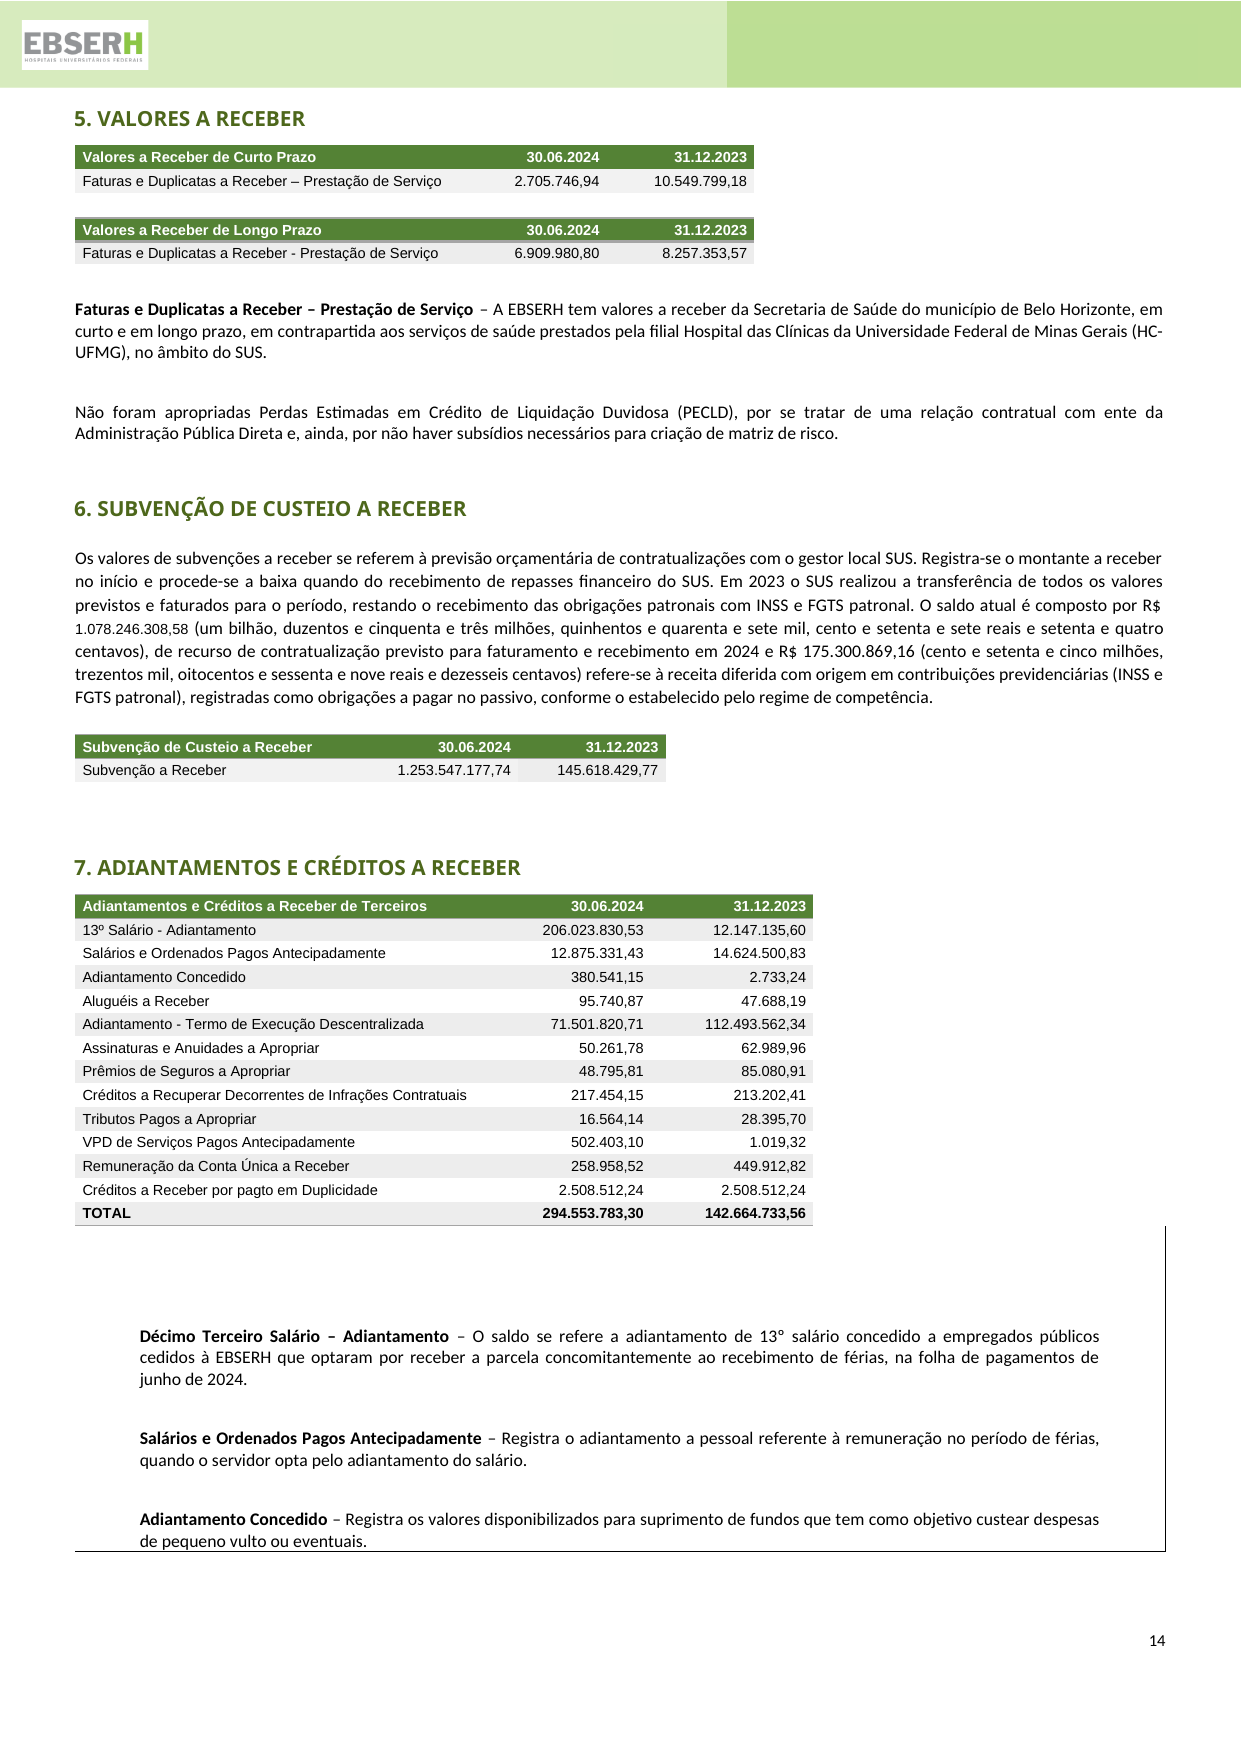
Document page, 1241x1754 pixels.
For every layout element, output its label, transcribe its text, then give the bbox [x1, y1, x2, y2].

table_cell 12.875.331,43 [533, 941, 651, 965]
table_header 30.06.2024 [459, 145, 607, 169]
table_cell 16.564,14 [533, 1107, 651, 1131]
table_cell 449.912,82 [651, 1154, 813, 1178]
table_cell 12.147.135,60 [651, 919, 813, 941]
table_cell 258.958,52 [533, 1154, 651, 1178]
table_cell 13º Salário - Adiantamento [75, 919, 533, 941]
table_header Valores a Receber de Curto Prazo [75, 145, 459, 169]
list Salários e Ordenados Pagos Antecipadamente – Registra o adiantamento a pessoal referente à remuneração no período de férias, quando o servidor opta pelo adiantamento do salário. [75, 1363, 1165, 1444]
table_cell Remuneração da Conta Única a Receber [75, 1154, 533, 1178]
table_cell 50.261,78 [533, 1036, 651, 1060]
table_cell Subvenção a Receber [75, 759, 356, 782]
table_cell 2.508.512,24 [651, 1178, 813, 1202]
table_cell Tributos Pagos a Apropriar [75, 1107, 533, 1131]
table_cell 8.257.353,57 [607, 243, 754, 264]
table_cell 2.705.746,94 [459, 169, 607, 193]
list ADIANTAMENTOS E CRÉDITOS A RECEBER [74, 853, 1165, 882]
text Faturas e Duplicatas a Receber – Prestação de Serviço – A EBSERH tem valores a receber da Secretaria de Saúde do município de Belo Horizonte, em curto e em longo prazo, em contrapartida aos serviços de saúde prestados pela filial Hospital das Clínicas da Universidade Federal de Minas Gerais (HC-UFMG), no âmbito do SUS. [75, 298, 1165, 363]
table_cell [459, 193, 607, 217]
table_cell 206.023.830,53 [533, 919, 651, 941]
table_header 30.06.2024 [356, 735, 518, 758]
list Décimo Terceiro Salário – Adiantamento – O saldo se refere a adiantamento de 13º salário concedido a empregados públicos cedidos à EBSERH que optaram por receber a parcela concomitantemente ao recebimento de férias, na folha de pagamentos de junho de 2024. [75, 1260, 1165, 1363]
table_cell 112.493.562,34 [651, 1013, 813, 1036]
table_cell 31.12.2023 [607, 219, 754, 240]
table_cell Faturas e Duplicatas a Receber – Prestação de Serviço [75, 169, 459, 193]
table_cell Créditos a Recuperar Decorrentes de Infrações Contratuais [75, 1083, 533, 1107]
table_cell Salários e Ordenados Pagos Antecipadamente [75, 941, 533, 965]
table_cell Adiantamento Concedido [75, 965, 533, 989]
table_cell 6.909.980,80 [459, 243, 607, 264]
list VALORES A RECEBER [74, 104, 1165, 133]
table_cell Faturas e Duplicatas a Receber - Prestação de Serviço [75, 243, 459, 264]
table_cell Assinaturas e Anuidades a Apropriar [75, 1036, 533, 1060]
table_cell 213.202,41 [651, 1083, 813, 1107]
table_cell 28.395,70 [651, 1107, 813, 1131]
table_cell Créditos a Receber por pagto em Duplicidade [75, 1178, 533, 1202]
table_cell [75, 193, 459, 217]
table_cell 62.989,96 [651, 1036, 813, 1060]
table_cell 294.553.783,30 [533, 1202, 651, 1225]
table_cell 47.688,19 [651, 989, 813, 1012]
table_cell 1.253.547.177,74 [356, 759, 518, 782]
table_cell VPD de Serviços Pagos Antecipadamente [75, 1131, 533, 1154]
table_cell 1.019,32 [651, 1131, 813, 1154]
text Não foram apropriadas Perdas Estimadas em Crédito de Liquidação Duvidosa (PECLD), por se tratar de uma relação contratual com ente da Administração Pública Direta e, ainda, por não haver subsídios necessários para criação de matriz de risco. [75, 401, 1165, 444]
table_cell TOTAL [75, 1202, 533, 1225]
table_cell 85.080,91 [651, 1060, 813, 1083]
table_cell 10.549.799,18 [607, 169, 754, 193]
table_cell 380.541,15 [533, 965, 651, 989]
table_header 31.12.2023 [651, 895, 813, 918]
table_cell 48.795,81 [533, 1060, 651, 1083]
table_cell 14.624.500,83 [651, 941, 813, 965]
table_header 30.06.2024 [533, 895, 651, 918]
table_cell Valores a Receber de Longo Prazo [75, 219, 459, 240]
table_cell [607, 193, 754, 217]
table_header Subvenção de Custeio a Receber [75, 735, 356, 758]
table_cell 142.664.733,56 [651, 1202, 813, 1225]
table_cell 2.733,24 [651, 965, 813, 989]
table_cell 2.508.512,24 [533, 1178, 651, 1202]
table_header 31.12.2023 [607, 145, 754, 169]
table_cell Adiantamento - Termo de Execução Descentralizada [75, 1013, 533, 1036]
table_cell 217.454,15 [533, 1083, 651, 1107]
table_header Adiantamentos e Créditos a Receber de Terceiros [75, 895, 533, 918]
table_cell 145.618.429,77 [518, 759, 666, 782]
table_cell 71.501.820,71 [533, 1013, 651, 1036]
table_cell 502.403,10 [533, 1131, 651, 1154]
text Os valores de subvenções a receber se referem à previsão orçamentária de contratualizações com o gestor local SUS. Registra-se o montante a receber no início e procede-se a baixa quando do recebimento de repasses financeiro do SUS. Em 2023 o SUS realizou a transferência de todos os valores previstos e faturados para o período, restando o recebimento das obrigações patronais com INSS e FGTS patronal. O saldo atual é composto por R$ 1.078.246.308,58 (um bilhão, duzentos e cinquenta e três milhões, quinhentos e quarenta e sete mil, cento e setenta e sete reais e setenta e quatro centavos), de recurso de contratualização previsto para faturamento e recebimento em 2024 e R$ 175.300.869,16 (cento e setenta e cinco milhões, trezentos mil, oitocentos e sessenta e nove reais e dezesseis centavos) refere-se à receita diferida com origem em contribuições previdenciárias (INSS e FGTS patronal), registradas como obrigações a pagar no passivo, conforme o estabelecido pelo regime de competência. [75, 547, 1165, 708]
table_cell Prêmios de Seguros a Apropriar [75, 1060, 533, 1083]
table_cell 30.06.2024 [459, 219, 607, 240]
table_cell Aluguéis a Receber [75, 989, 533, 1012]
list Adiantamento Concedido – Registra os valores disponibilizados para suprimento de fundos que tem como objetivo custear despesas de pequeno vulto ou eventuais. [75, 1444, 1165, 1551]
list SUBVENÇÃO DE CUSTEIO A RECEBER [74, 494, 1165, 522]
table_header 31.12.2023 [518, 735, 666, 758]
table_cell 95.740,87 [533, 989, 651, 1012]
